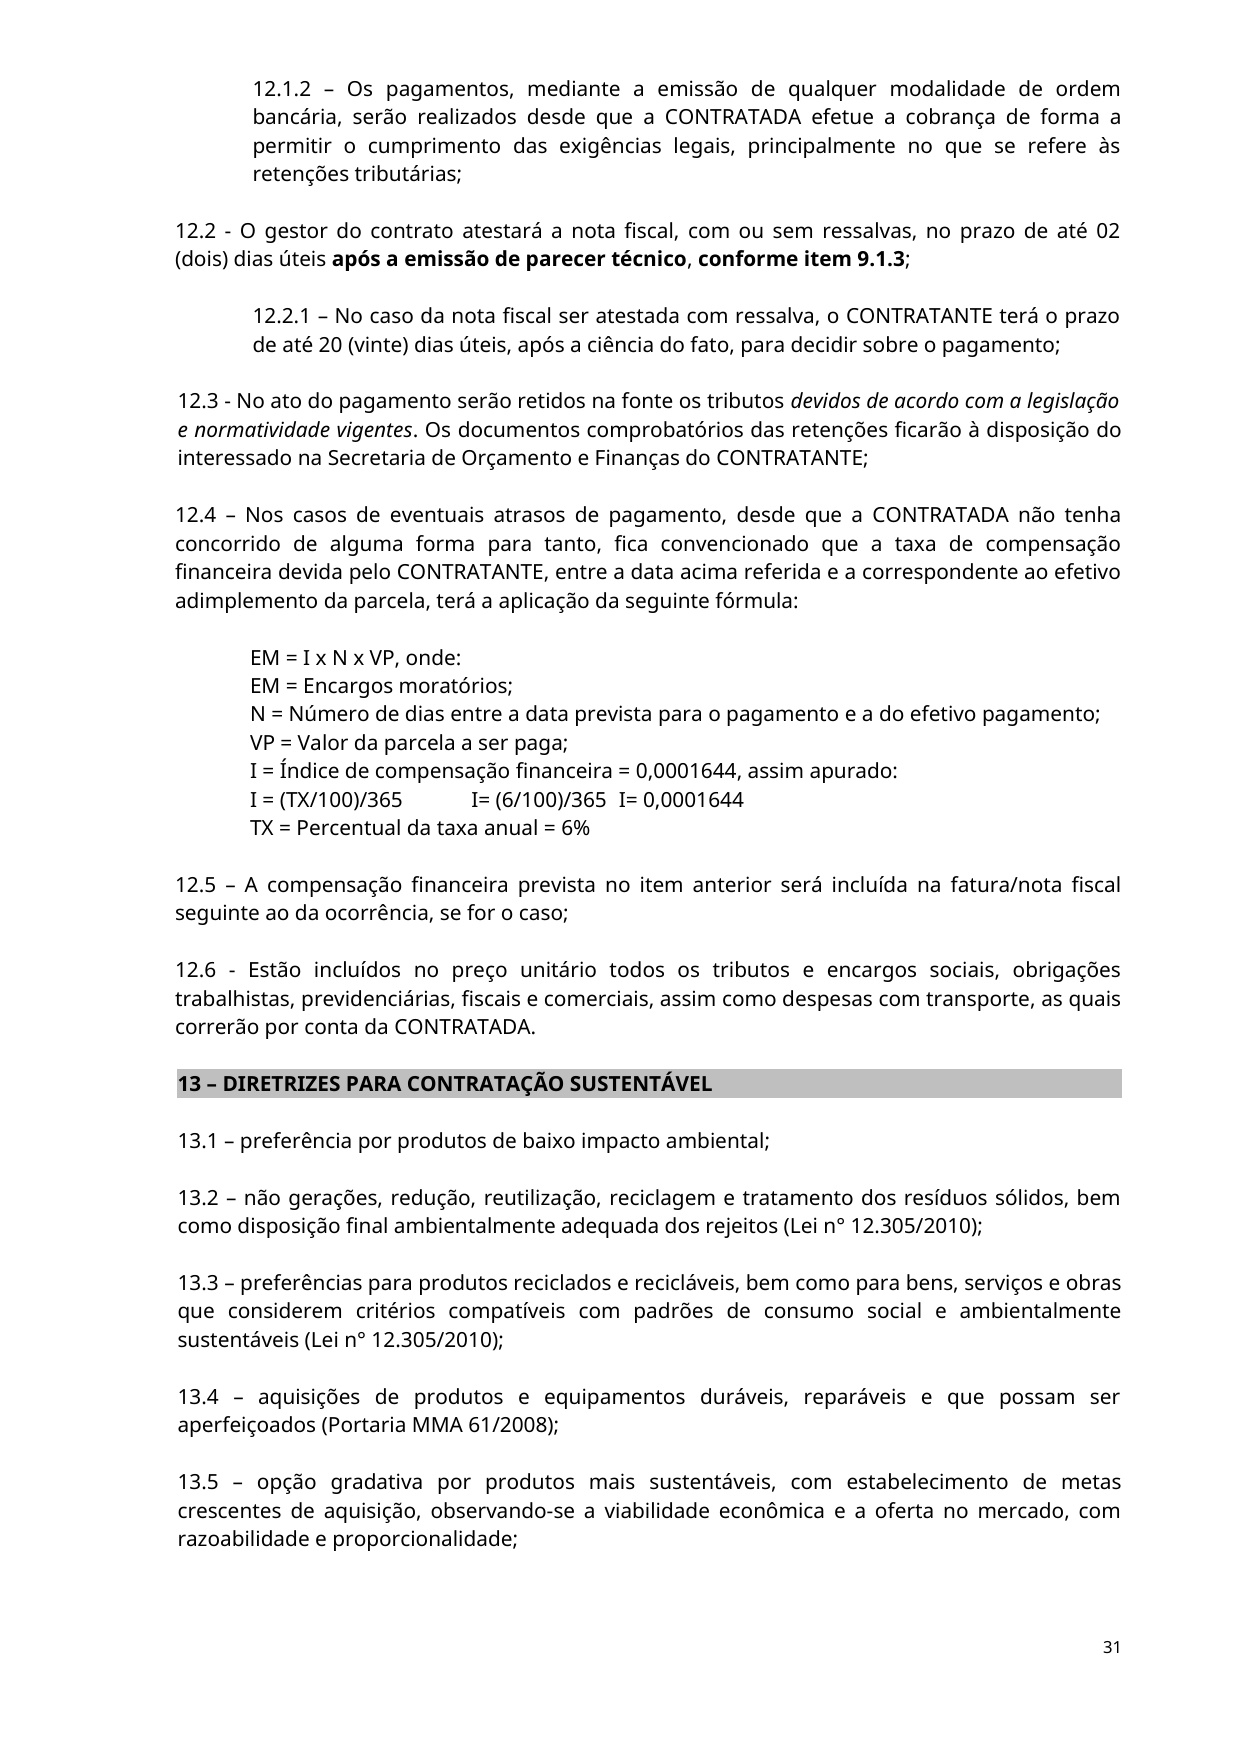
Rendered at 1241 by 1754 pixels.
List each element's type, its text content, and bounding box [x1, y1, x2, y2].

text 12.5 – A compensação financeira prevista no item anterior será incluída na fatura/nota fiscal seguinte ao da ocorrência, se for o caso; [175, 870, 1122, 927]
text I = (TX/100)/365 I= (6/100)/365 I= 0,0001644 [250, 785, 1122, 813]
text 12.6 - Estão incluídos no preço unitário todos os tributos e encargos sociais, obrigações trabalhistas, previdenciárias, fiscais e comerciais, assim como despesas com transporte, as quais correrão por conta da CONTRATADA. [175, 955, 1122, 1041]
text 13.2 – não gerações, redução, reutilização, reciclagem e tratamento dos resíduos sólidos, bem como disposição final ambientalmente adequada dos rejeitos (Lei n° 12.305/2010); [177, 1183, 1122, 1240]
text N = Número de dias entre a data prevista para o pagamento e a do efetivo pagamento; [250, 699, 1122, 728]
text 13.4 – aquisições de produtos e equipamentos duráveis, reparáveis e que possam ser aperfeiçoados (Portaria MMA 61/2008); [177, 1382, 1122, 1439]
text VP = Valor da parcela a ser paga; [250, 728, 1122, 756]
text 12.1.2 – Os pagamentos, mediante a emissão de qualquer modalidade de ordem bancária, serão realizados desde que a CONTRATADA efetue a cobrança de forma a permitir o cumprimento das exigências legais, principalmente no que se refere às retenções tributárias; [252, 74, 1122, 188]
text 13.1 – preferência por produtos de baixo impacto ambiental; [177, 1126, 1122, 1154]
text 12.3 - No ato do pagamento serão retidos na fonte os tributos devidos de acordo com a legislação e normatividade vigentes. Os documentos comprobatórios das retenções ficarão à disposição do interessado na Secretaria de Orçamento e Finanças do CONTRATANTE; [177, 387, 1122, 472]
text 12.4 – Nos casos de eventuais atrasos de pagamento, desde que a CONTRATADA não tenha concorrido de alguma forma para tanto, fica convencionado que a taxa de compensação financeira devida pelo CONTRATANTE, entre a data acima referida e a correspondente ao efetivo adimplemento da parcela, terá a aplicação da seguinte fórmula: [175, 500, 1122, 614]
text 12.2 - O gestor do contrato atestará a nota fiscal, com ou sem ressalvas, no prazo de até 02 (dois) dias úteis após a emissão de parecer técnico, conforme item 9.1.3; [175, 216, 1122, 273]
text TX = Percentual da taxa anual = 6% [250, 813, 1122, 842]
text EM = I x N x VP, onde: [250, 643, 1122, 671]
text 13.5 – opção gradativa por produtos mais sustentáveis, com estabelecimento de metas crescentes de aquisição, observando-se a viabilidade econômica e a oferta no mercado, com razoabilidade e proporcionalidade; [177, 1467, 1122, 1553]
text 12.2.1 – No caso da nota fiscal ser atestada com ressalva, o CONTRATANTE terá o prazo de até 20 (vinte) dias úteis, após a ciência do fato, para decidir sobre o pagamento; [252, 301, 1122, 358]
text I = Índice de compensação financeira = 0,0001644, assim apurado: [250, 756, 1122, 785]
text 13.3 – preferências para produtos reciclados e recicláveis, bem como para bens, serviços e obras que considerem critérios compatíveis com padrões de consumo social e ambientalmente sustentáveis (Lei n° 12.305/2010); [177, 1268, 1122, 1353]
text 13 – DIRETRIZES PARA CONTRATAÇÃO SUSTENTÁVEL [177, 1069, 1122, 1098]
text EM = Encargos moratórios; [250, 671, 1122, 699]
